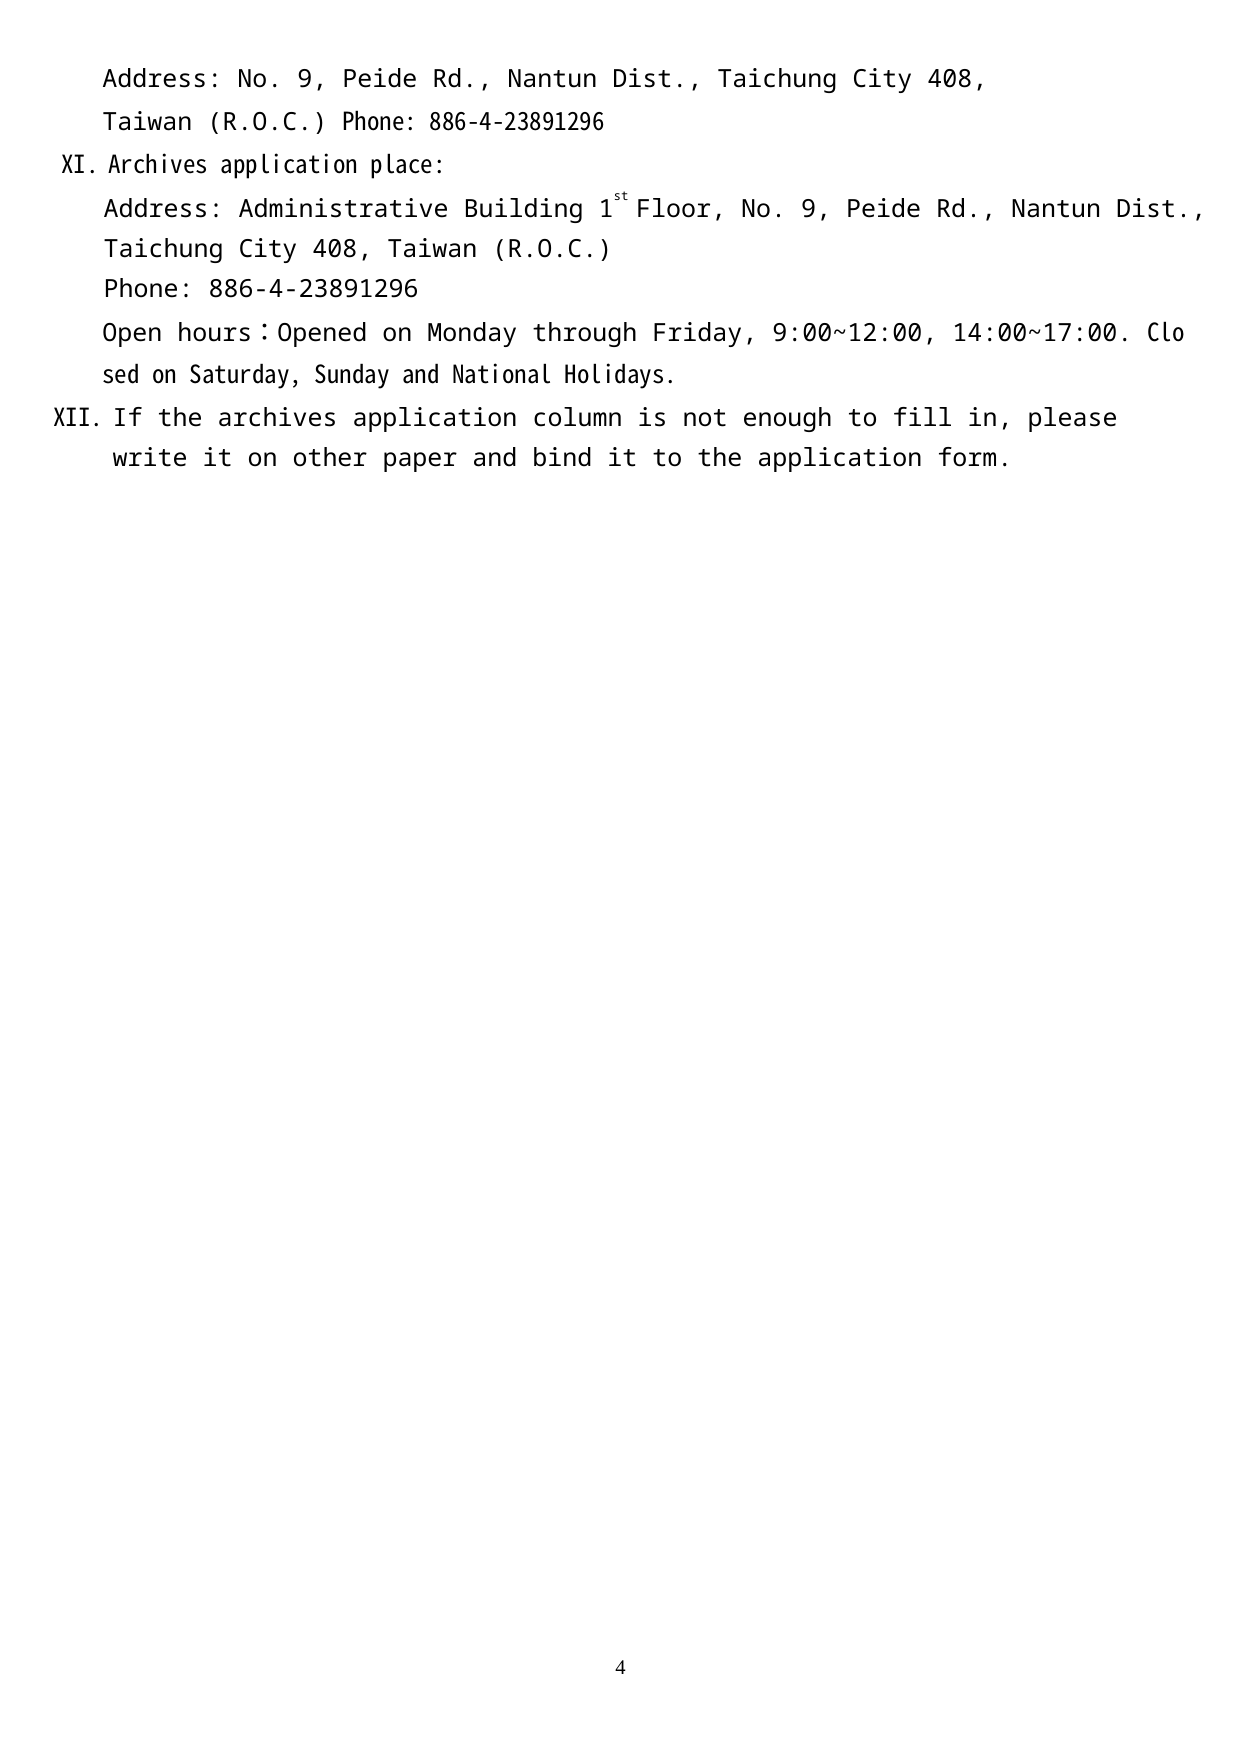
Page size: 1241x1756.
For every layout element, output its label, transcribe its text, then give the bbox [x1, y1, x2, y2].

text Address: Administrative Building 1st Floor, No. 9, Peide Rd., Nantun Dist., Taichung City 408, Taiwan (R.O.C.) [103, 187, 1209, 265]
text Open hours：Opened on Monday through Friday, 9:00~12:00, 14:00~17:00. Closed on Saturday, Sunday and National Holidays. [102, 312, 1186, 391]
list Archives application place: [61, 144, 1209, 180]
text Phone: 886-4-23891296 [103, 271, 1209, 305]
list If the archives application column is not enough to fill in, please write it on other paper and bind it to the application form. [53, 397, 1188, 474]
text Address: No. 9, Peide Rd., Nantun Dist., Taichung City 408, Taiwan (R.O.C.) Phone: 886-4-23891296 [102, 61, 1044, 138]
